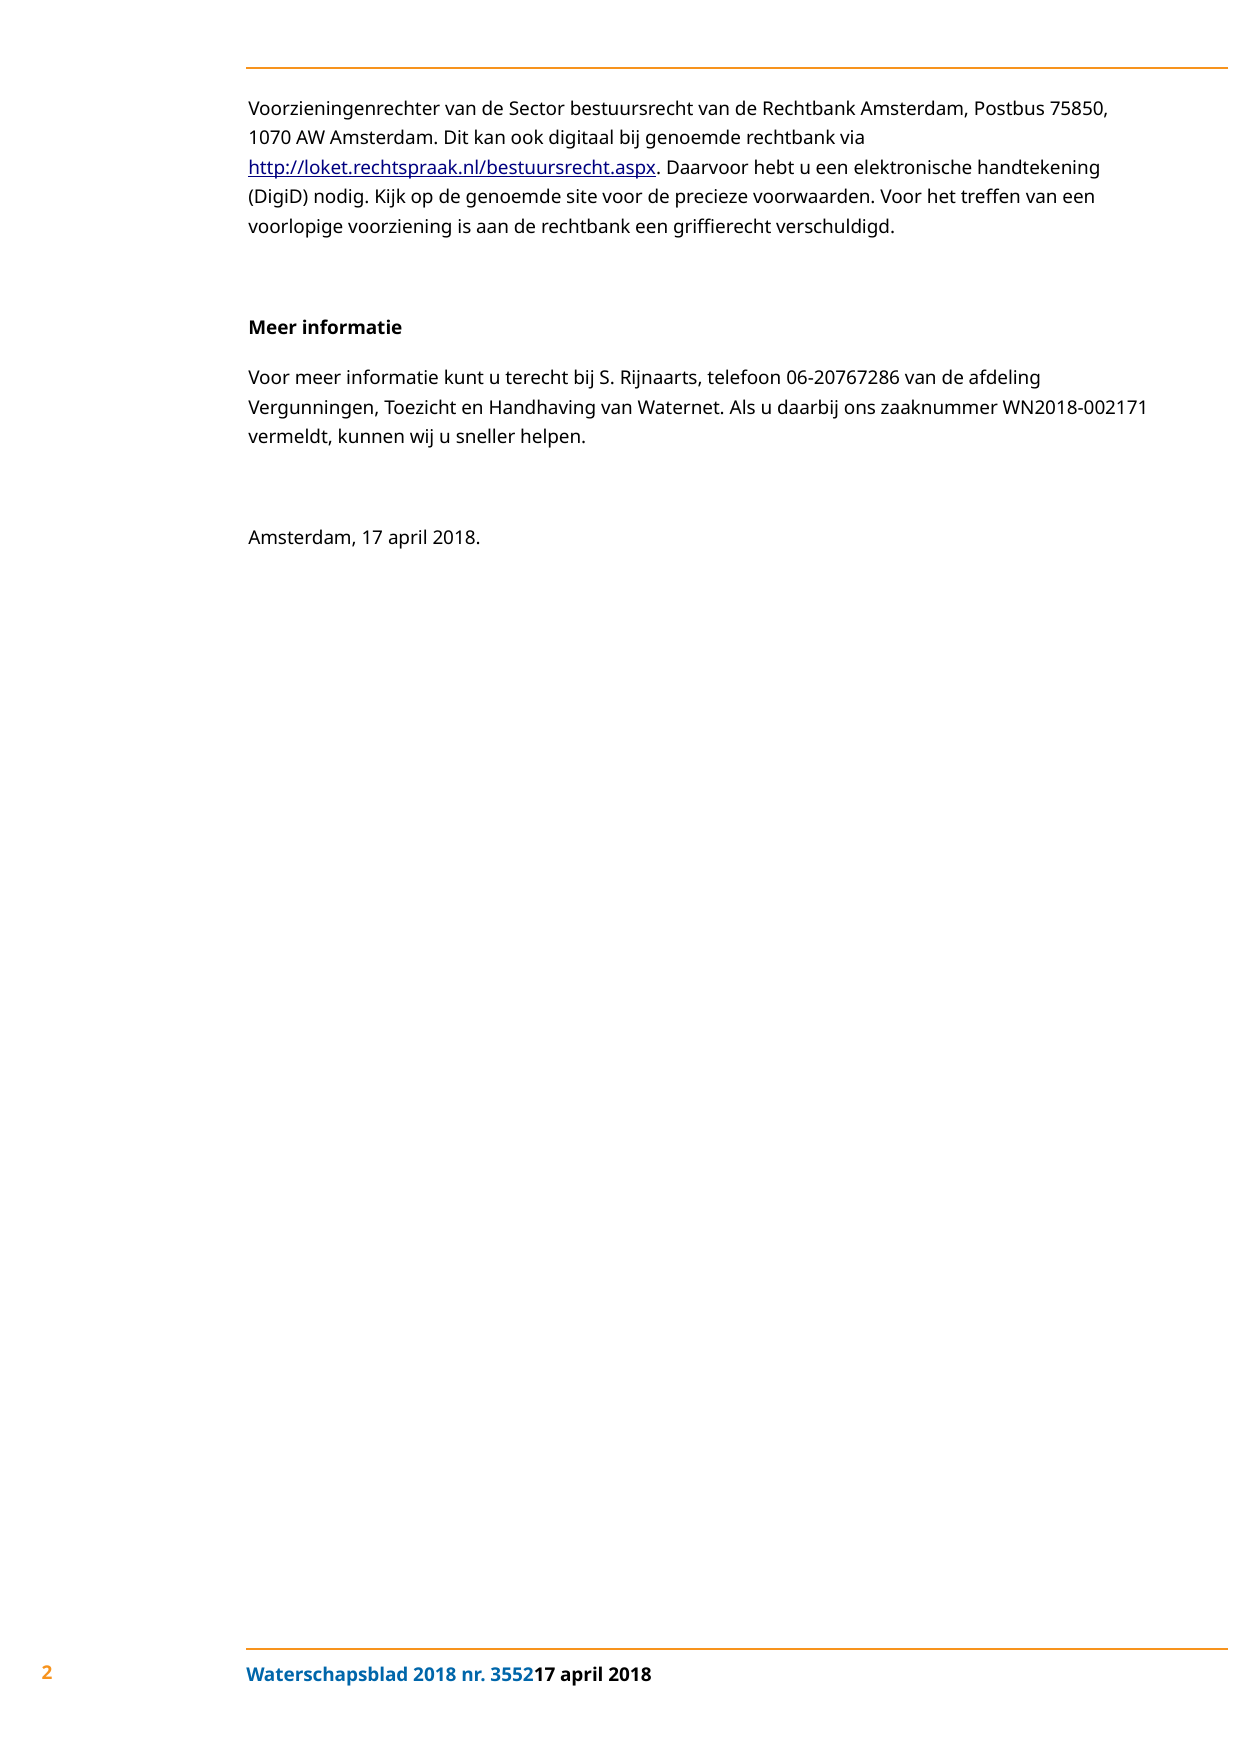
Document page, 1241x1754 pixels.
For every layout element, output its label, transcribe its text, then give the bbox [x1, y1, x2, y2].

text Voorzieningenrechter van de Sector bestuursrecht van de Rechtbank Amsterdam, Postbus 75850, 1070 AW Amsterdam. Dit kan ook digitaal bij genoemde rechtbank via http://loket.rechtspraak.nl/bestuursrecht.aspx. Daarvoor hebt u een elektronische handtekening (DigiD) nodig. Kijk op de genoemde site voor de precieze voorwaarden. Voor het treffen van een voorlopige voorziening is aan de rechtbank een griffierecht verschuldigd. [248, 95, 1152, 239]
text Meer informatie [248, 314, 1152, 340]
picture [41, 47, 231, 172]
text Amsterdam, 17 april 2018. [248, 524, 1152, 550]
text Voor meer informatie kunt u terecht bij S. Rijnaarts, telefoon 06-20767286 van de afdeling Vergunningen, Toezicht en Handhaving van Waternet. Als u daarbij ons zaaknummer WN2018-002171 vermeldt, kunnen wij u sneller helpen. [248, 364, 1152, 449]
